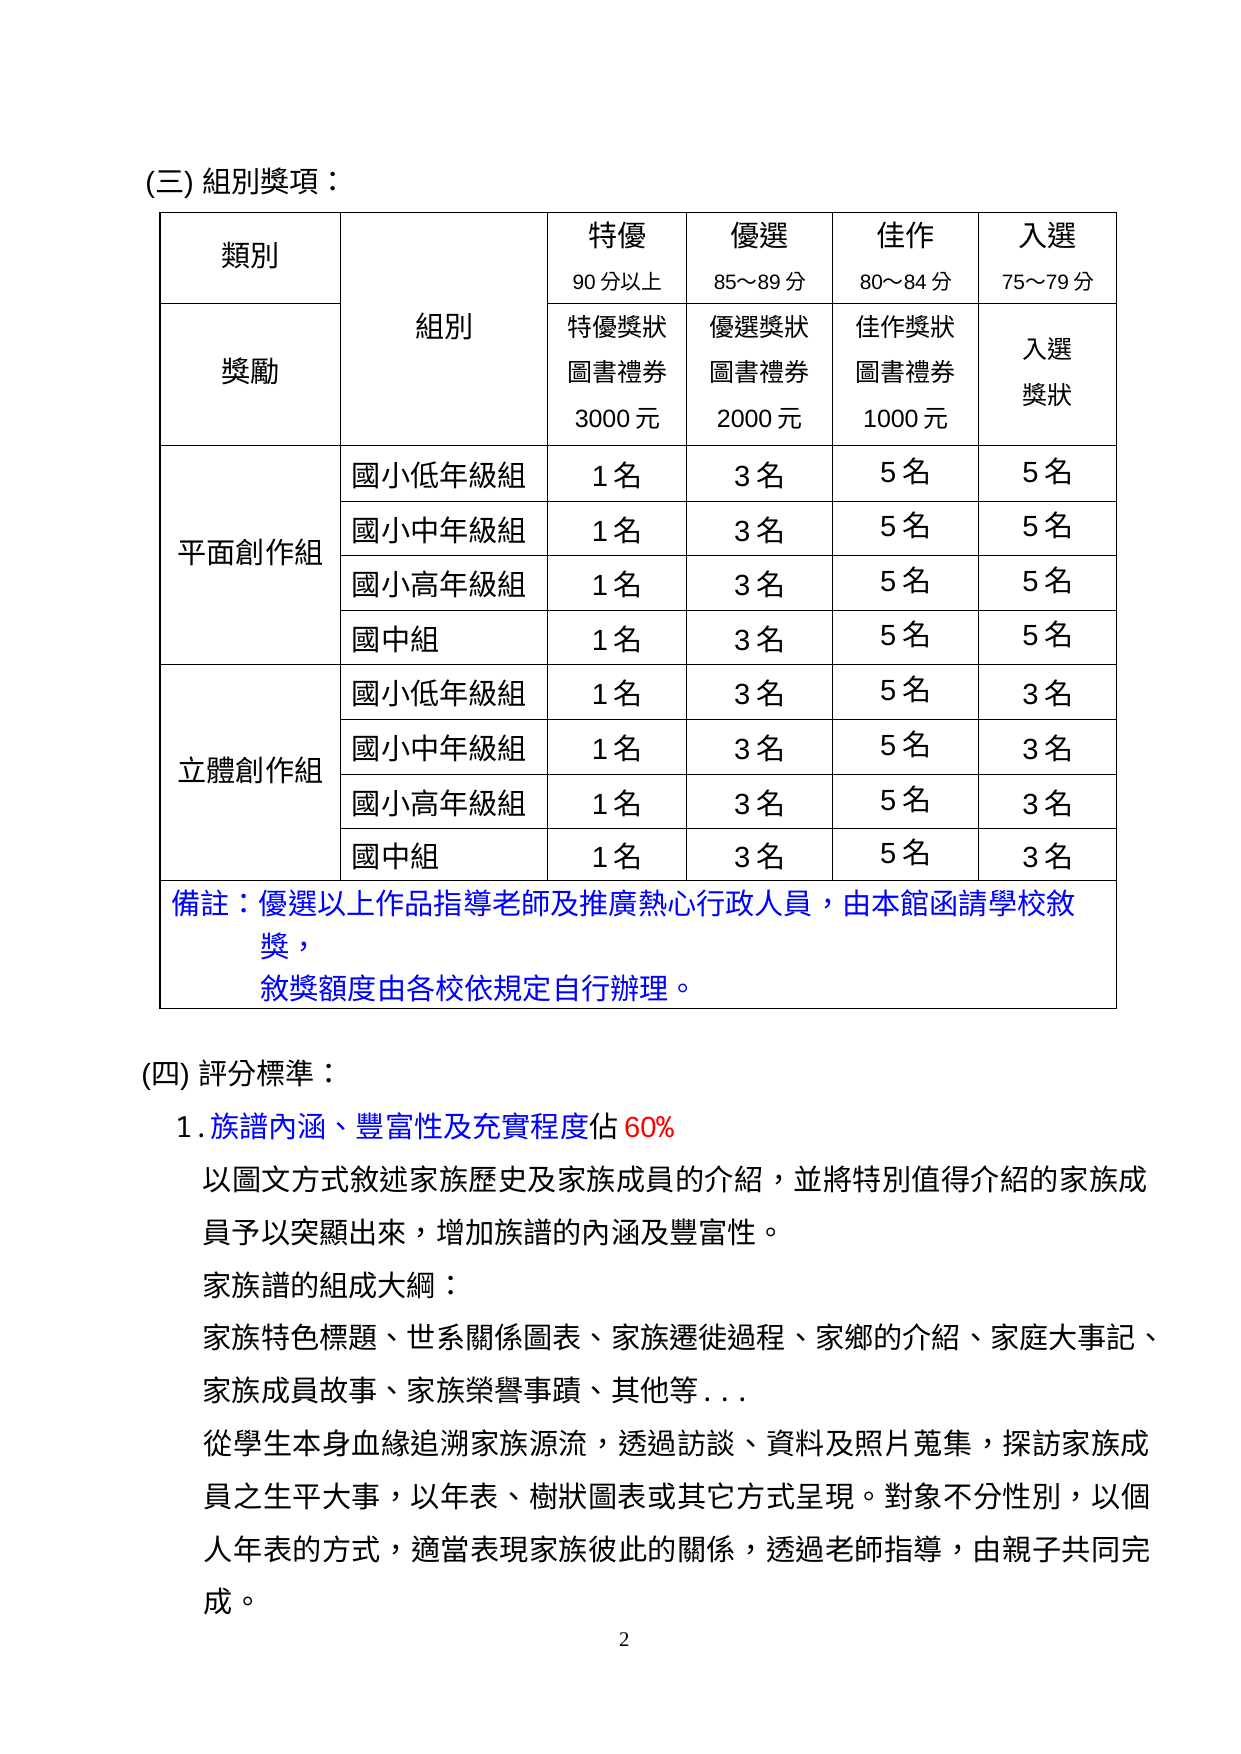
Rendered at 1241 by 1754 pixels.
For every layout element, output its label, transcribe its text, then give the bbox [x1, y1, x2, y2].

table_cell 3名 [687, 611, 832, 664]
table_cell 國小低年級組 [341, 446, 547, 501]
table_cell 5名 [979, 446, 1116, 501]
table_header 佳作 80～84分 [833, 213, 978, 303]
table_cell 3名 [687, 446, 832, 501]
table_cell 5名 [833, 720, 978, 773]
table_cell 5名 [979, 502, 1116, 555]
table_cell 1名 [548, 775, 686, 828]
table_cell 3名 [687, 665, 832, 719]
table_cell 國小高年級組 [341, 556, 547, 609]
text 家族成員故事、家族榮譽事蹟、其他等... [202, 1368, 1152, 1410]
table_cell 國小高年級組 [341, 775, 547, 828]
table_cell 5名 [979, 611, 1116, 664]
table_cell 獎勵 [161, 304, 340, 445]
text (四) 評分標準： [141, 1051, 1152, 1093]
table_cell 3名 [687, 556, 832, 609]
table_cell 5名 [833, 665, 978, 719]
table_cell 5名 [833, 829, 978, 880]
table_cell 1名 [548, 502, 686, 555]
table_cell 1名 [548, 446, 686, 501]
table_cell 1名 [548, 720, 686, 773]
table_header 特優 90分以上 [548, 213, 686, 303]
table_header 優選 85～89分 [687, 213, 832, 303]
table_cell 1名 [548, 611, 686, 664]
table_cell 入選 獎狀 [979, 304, 1116, 445]
table_cell 5名 [833, 502, 978, 555]
table_cell 3名 [979, 775, 1116, 828]
table_cell 國中組 [341, 611, 547, 664]
table_cell 國中組 [341, 829, 547, 880]
table_cell 3名 [687, 502, 832, 555]
table_cell 立體創作組 [161, 665, 340, 880]
table_cell 5名 [833, 446, 978, 501]
table_cell 國小中年級組 [341, 720, 547, 773]
table_cell 5名 [833, 611, 978, 664]
table_cell 平面創作組 [161, 446, 340, 664]
table_cell 1名 [548, 665, 686, 719]
table_cell 特優獎狀圖書禮券3000元 [548, 304, 686, 445]
table_cell 3名 [687, 829, 832, 880]
table_header 入選 75～79分 [979, 213, 1116, 303]
table_cell 5名 [979, 556, 1116, 609]
table_cell 5名 [833, 556, 978, 609]
table_header 組別 [341, 213, 547, 445]
text 家族特色標題、世系關係圖表、家族遷徙過程、家鄉的介紹、家庭大事記、 [202, 1315, 1152, 1357]
table_cell 優選獎狀 圖書禮券2000元 [687, 304, 832, 445]
table_cell 1名 [548, 829, 686, 880]
table_cell 3名 [687, 720, 832, 773]
table_cell 佳作獎狀 圖書禮券1000元 [833, 304, 978, 445]
text 家族譜的組成大綱： [202, 1262, 1152, 1304]
table_cell 3名 [979, 829, 1116, 880]
text 從學生本身血緣追溯家族源流，透過訪談、資料及照片蒐集，探訪家族成員之生平大事，以年表、樹狀圖表或其它方式呈現。對象不分性別，以個人年表的方式，適當表現家族彼此的關係，透過老師指導，由親子共同完成。 [204, 1421, 1152, 1621]
table_cell 1名 [548, 556, 686, 609]
table_cell 3名 [979, 665, 1116, 719]
table_cell 5名 [833, 775, 978, 828]
text (三) 組別獎項： [145, 159, 1152, 201]
table_cell 國小中年級組 [341, 502, 547, 555]
table_cell 備註：優選以上作品指導老師及推廣熱心行政人員，由本館函請學校敘獎， 敘獎額度由各校依規定自行辦理。 [161, 881, 1116, 1008]
text 1.族譜內涵、豐富性及充實程度佔60% [89, 1103, 1152, 1146]
table_cell 3名 [979, 720, 1116, 773]
table_cell 3名 [687, 775, 832, 828]
table_header 類別 [161, 213, 340, 303]
text 以圖文方式敘述家族歷史及家族成員的介紹，並將特別值得介紹的家族成員予以突顯出來，增加族譜的內涵及豐富性。 [202, 1156, 1152, 1252]
table_cell 國小低年級組 [341, 665, 547, 719]
